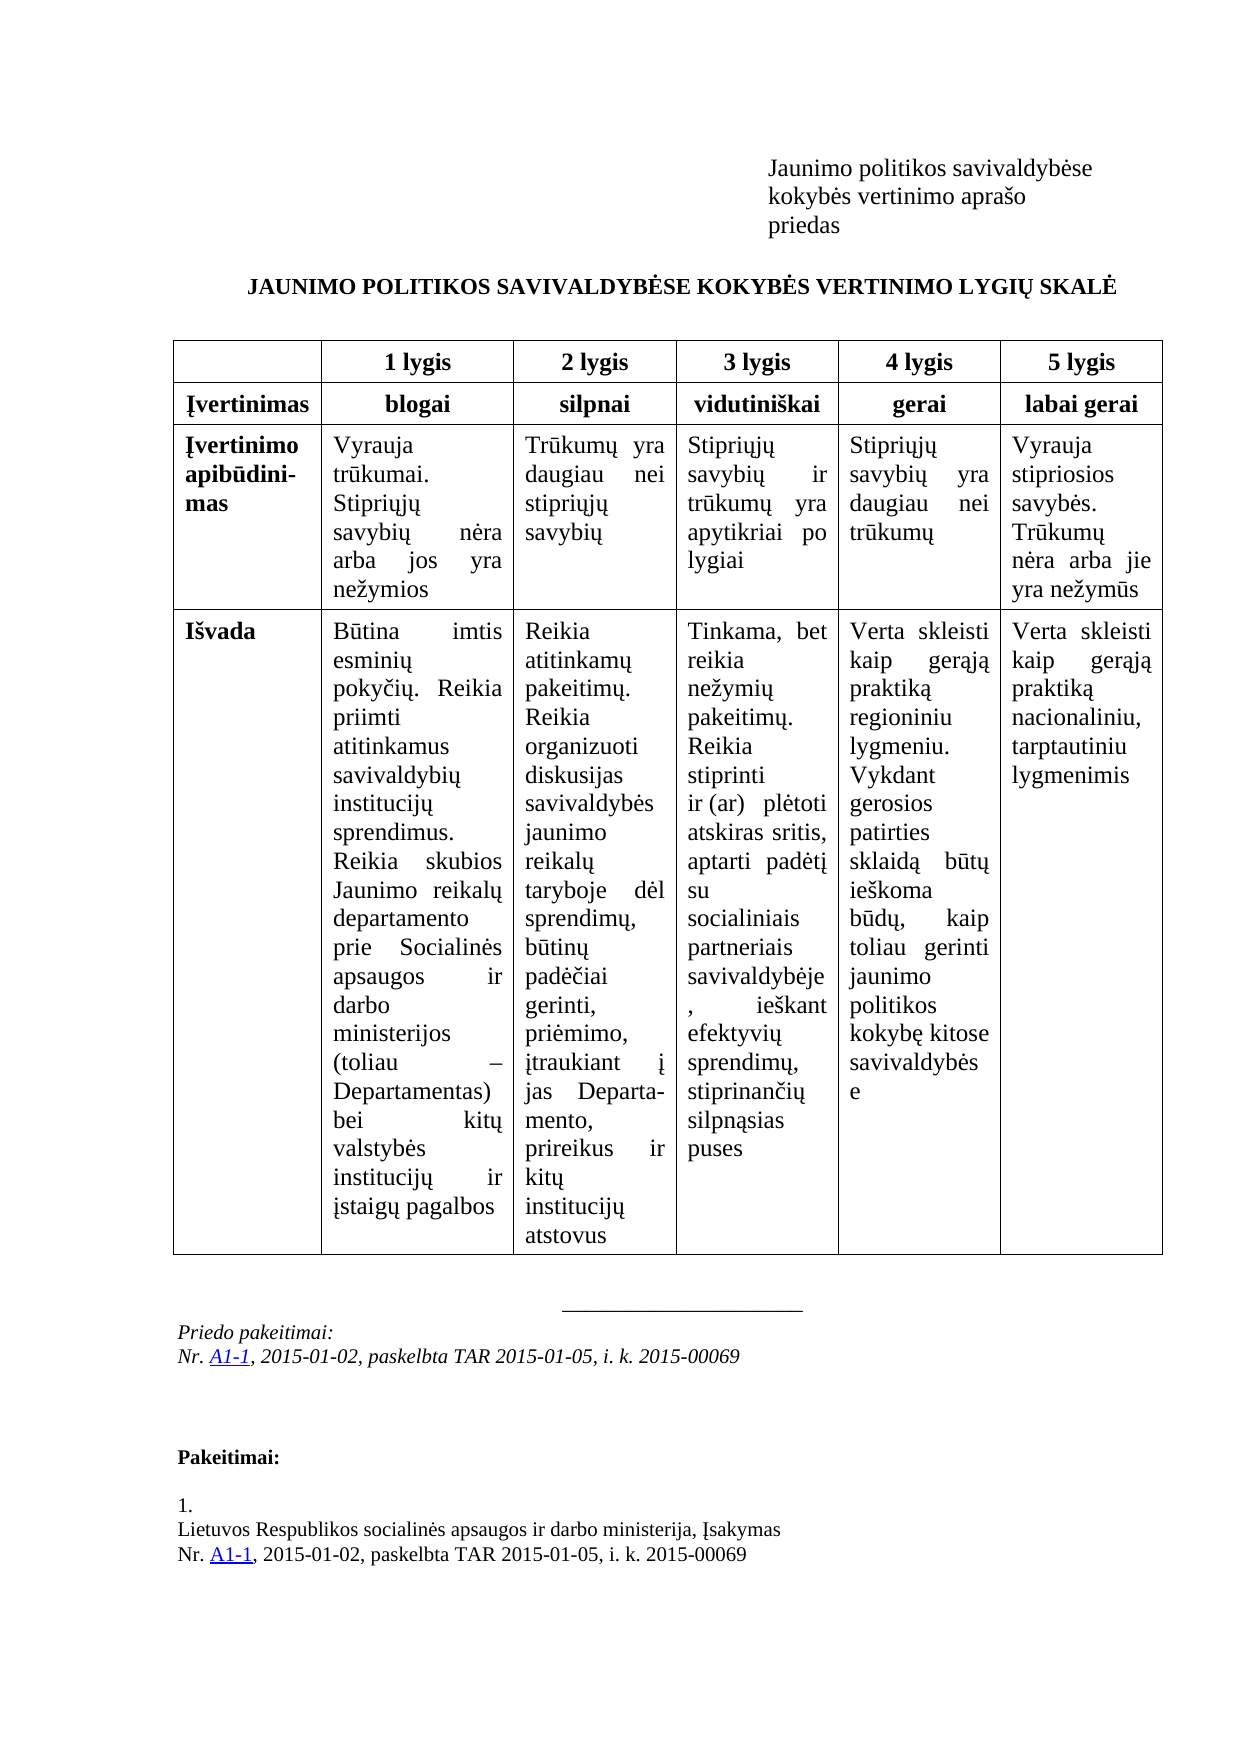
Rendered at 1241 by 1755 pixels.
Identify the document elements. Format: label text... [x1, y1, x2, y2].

text JAUNIMO POLITIKOS SAVIVALDYBĖSE KOKYBĖS VERTINIMO LYGIŲ SKALĖ [177, 273, 1187, 300]
table_cell Verta skleisti kaip gerąją praktiką regioniniu lygmeniu. Vykdant gerosios patirties sklaidą būtų ieškoma būdų, kaip toliau gerinti jaunimo politikos kokybę kitose savivaldybėse [839, 610, 1000, 1254]
table_cell Įvertinimo apibūdini- mas [174, 425, 321, 609]
text Priedo pakeitimai: [177, 1320, 1122, 1344]
text Pakeitimai: [177, 1445, 1122, 1469]
table_header 5 lygis [1001, 341, 1162, 382]
table_cell Tinkama, bet reikia nežymių pakeitimų. Reikia stiprinti ir (ar) plėtoti atskiras sritis, aptarti padėtį su socialiniais partneriais savivaldybėje, ieškant efektyvių sprendimų, stiprinančių silpnąsias puses [677, 610, 838, 1254]
table_cell gerai [839, 383, 1000, 423]
text priedas [768, 210, 1187, 239]
table_cell vidutiniškai [677, 383, 838, 423]
table_cell Verta skleisti kaip gerąją praktiką nacionaliniu, tarptautiniu lygmenimis [1001, 610, 1162, 1254]
table_cell Trūkumų yra daugiau nei stipriųjų savybių [514, 425, 676, 609]
table_cell blogai [322, 383, 513, 423]
table_cell labai gerai [1001, 383, 1162, 423]
text Jaunimo politikos savivaldybėse [768, 153, 1187, 181]
text 1. [177, 1493, 1122, 1517]
table_cell Stipriųjų savybių yra daugiau nei trūkumų [839, 425, 1000, 609]
table_cell Išvada [174, 610, 321, 1254]
text kokybės vertinimo aprašo [768, 181, 1187, 210]
table_header 4 lygis [839, 341, 1000, 382]
table_header 3 lygis [677, 341, 838, 382]
table_cell Vyrauja trūkumai. Stipriųjų savybių nėra arba jos yra nežymios [322, 425, 513, 609]
table_header 1 lygis [322, 341, 513, 382]
table_cell Stipriųjų savybių ir trūkumų yra apytikriai po lygiai [677, 425, 838, 609]
text Nr. A1-1, 2015-01-02, paskelbta TAR 2015-01-05, i. k. 2015-00069 [177, 1541, 1122, 1566]
table_header 2 lygis [514, 341, 676, 382]
text Nr. A1-1, 2015-01-02, paskelbta TAR 2015-01-05, i. k. 2015-00069 [177, 1344, 1122, 1368]
table_cell Įvertinimas [174, 383, 321, 423]
table_header [174, 341, 321, 382]
table_cell Vyrauja stipriosios savybės. Trūkumų nėra arba jie yra nežymūs [1001, 425, 1162, 609]
table_cell Reikia atitinkamų pakeitimų. Reikia organizuoti diskusijas savivaldybės jaunimo reikalų taryboje dėl sprendimų, būtinų padėčiai gerinti, priėmimo, įtraukiant į jas Departa-mento, prireikus ir kitų institucijų atstovus [514, 610, 676, 1254]
text Lietuvos Respublikos socialinės apsaugos ir darbo ministerija, Įsakymas [177, 1517, 1122, 1541]
table_cell silpnai [514, 383, 676, 423]
text _____________________ [177, 1288, 1187, 1314]
table_cell Būtina imtis esminių pokyčių. Reikia priimti atitinkamus savivaldybių institucijų sprendimus. Reikia skubios Jaunimo reikalų departamento prie Socialinės apsaugos ir darbo ministerijos (toliau – Departamentas) bei kitų valstybės institucijų ir įstaigų pagalbos [322, 610, 513, 1254]
